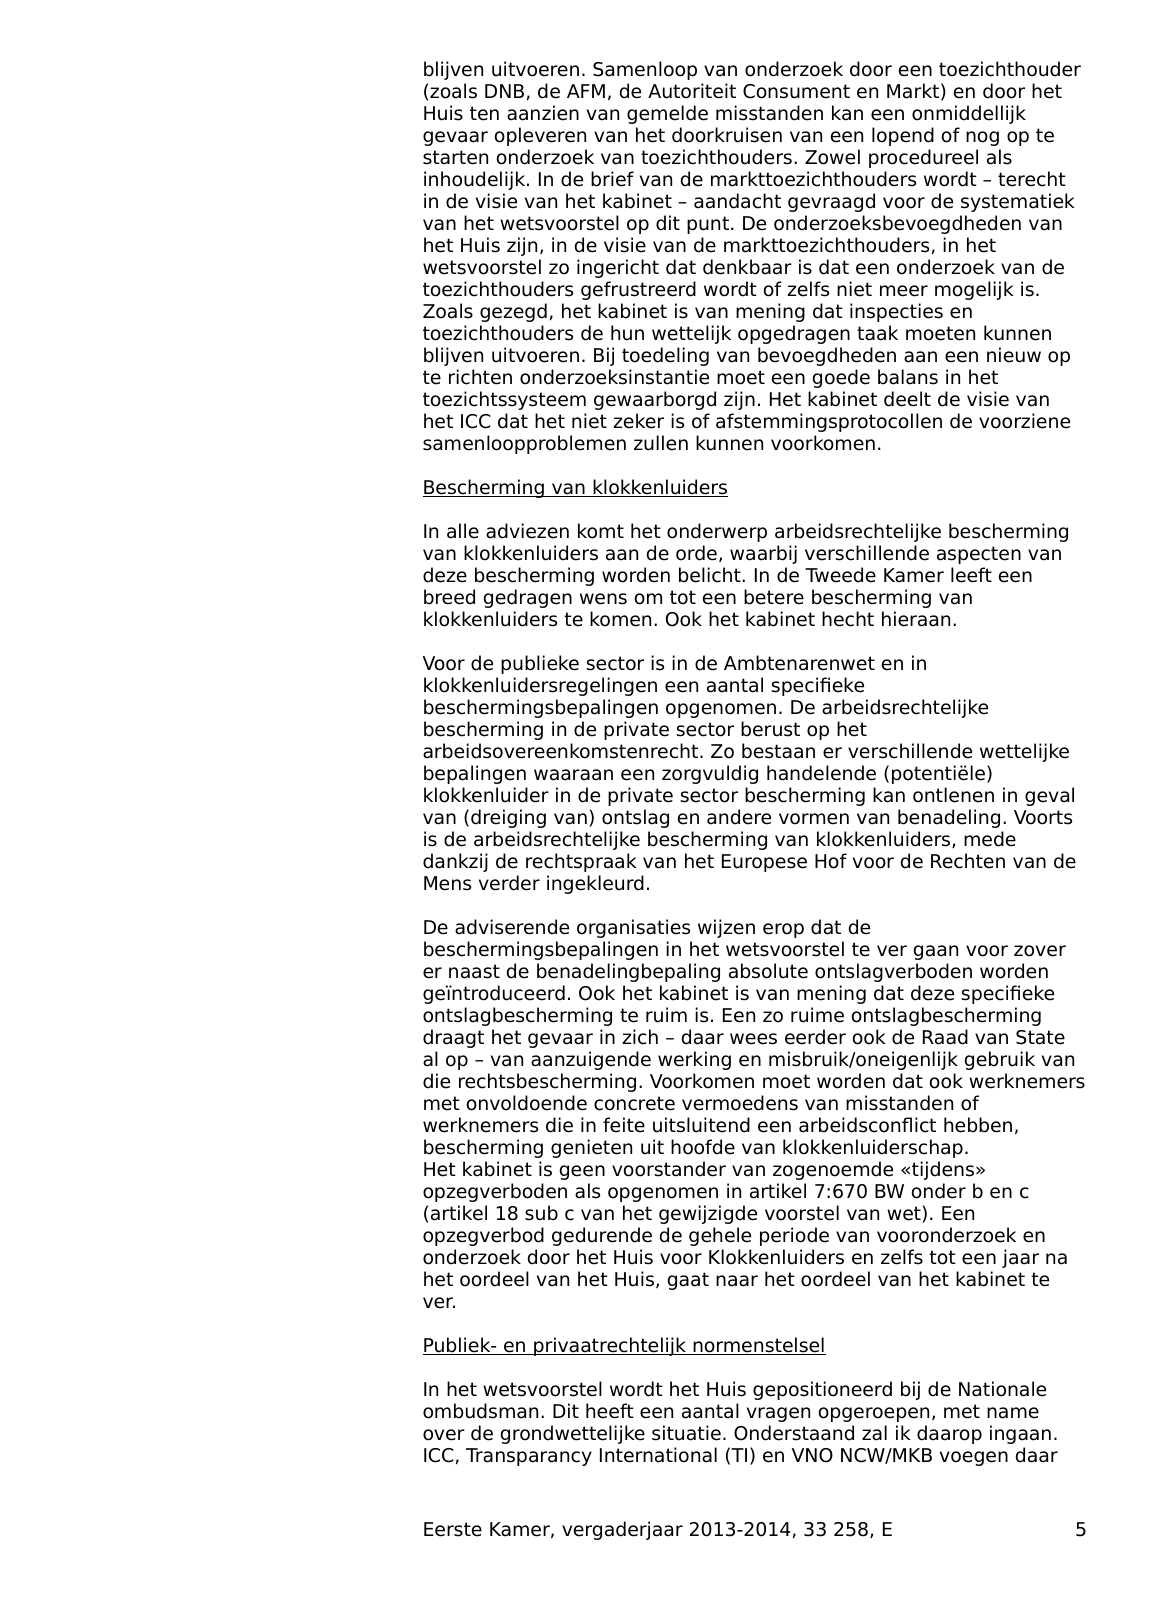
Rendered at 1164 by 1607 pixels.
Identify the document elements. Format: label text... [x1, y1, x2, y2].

text In het wetsvoorstel wordt het Huis gepositioneerd bij de Nationale ombudsman. Dit heeft een aantal vragen opgeroepen, met name over de grondwettelijke situatie. Onderstaand zal ik daarop ingaan. ICC, Transparancy International (TI) en VNO NCW/MKB voegen daar [422, 1379, 1087, 1467]
text De adviserende organisaties wijzen erop dat de beschermingsbepalingen in het wetsvoorstel te ver gaan voor zover er naast de benadelingbepaling absolute ontslagverboden worden geïntroduceerd. Ook het kabinet is van mening dat deze specifieke ontslagbescherming te ruim is. Een zo ruime ontslagbescherming draagt het gevaar in zich – daar wees eerder ook de Raad van State al op – van aanzuigende werking en misbruik/oneigenlijk gebruik van die rechtsbescherming. Voorkomen moet worden dat ook werknemers met onvoldoende concrete vermoedens van misstanden of werknemers die in feite uitsluitend een arbeidsconflict hebben, bescherming genieten uit hoofde van klokkenluiderschap. [422, 917, 1087, 1159]
text Voor de publieke sector is in de Ambtenarenwet en in klokkenluidersregelingen een aantal specifieke beschermingsbepalingen opgenomen. De arbeidsrechtelijke bescherming in de private sector berust op het arbeidsovereenkomstenrecht. Zo bestaan er verschillende wettelijke bepalingen waaraan een zorgvuldig handelende (potentiële) klokkenluider in de private sector bescherming kan ontlenen in geval van (dreiging van) ontslag en andere vormen van benadeling. Voorts is de arbeidsrechtelijke bescherming van klokkenluiders, mede dankzij de rechtspraak van het Europese Hof voor de Rechten van de Mens verder ingekleurd. [422, 653, 1087, 895]
subtitle Bescherming van klokkenluiders [422, 477, 1087, 499]
subtitle Publiek- en privaatrechtelijk normenstelsel [422, 1335, 1087, 1357]
text Het kabinet is geen voorstander van zogenoemde «tijdens» opzegverboden als opgenomen in artikel 7:670 BW onder b en c (artikel 18 sub c van het gewijzigde voorstel van wet). Een opzegverbod gedurende de gehele periode van vooronderzoek en onderzoek door het Huis voor Klokkenluiders en zelfs tot een jaar na het oordeel van het Huis, gaat naar het oordeel van het kabinet te ver. [422, 1159, 1087, 1313]
text blijven uitvoeren. Samenloop van onderzoek door een toezichthouder (zoals DNB, de AFM, de Autoriteit Consument en Markt) en door het Huis ten aanzien van gemelde misstanden kan een onmiddellijk gevaar opleveren van het doorkruisen van een lopend of nog op te starten onderzoek van toezichthouders. Zowel procedureel als inhoudelijk. In de brief van de markttoezichthouders wordt – terecht in de visie van het kabinet – aandacht gevraagd voor de systematiek van het wetsvoorstel op dit punt. De onderzoeksbevoegdheden van het Huis zijn, in de visie van de markttoezichthouders, in het wetsvoorstel zo ingericht dat denkbaar is dat een onderzoek van de toezichthouders gefrustreerd wordt of zelfs niet meer mogelijk is. [422, 59, 1087, 301]
text Zoals gezegd, het kabinet is van mening dat inspecties en toezichthouders de hun wettelijk opgedragen taak moeten kunnen blijven uitvoeren. Bij toedeling van bevoegdheden aan een nieuw op te richten onderzoeksinstantie moet een goede balans in het toezichtssysteem gewaarborgd zijn. Het kabinet deelt de visie van het ICC dat het niet zeker is of afstemmingsprotocollen de voorziene samenloopproblemen zullen kunnen voorkomen. [422, 301, 1087, 455]
text In alle adviezen komt het onderwerp arbeidsrechtelijke bescherming van klokkenluiders aan de orde, waarbij verschillende aspecten van deze bescherming worden belicht. In de Tweede Kamer leeft een breed gedragen wens om tot een betere bescherming van klokkenluiders te komen. Ook het kabinet hecht hieraan. [422, 521, 1087, 631]
